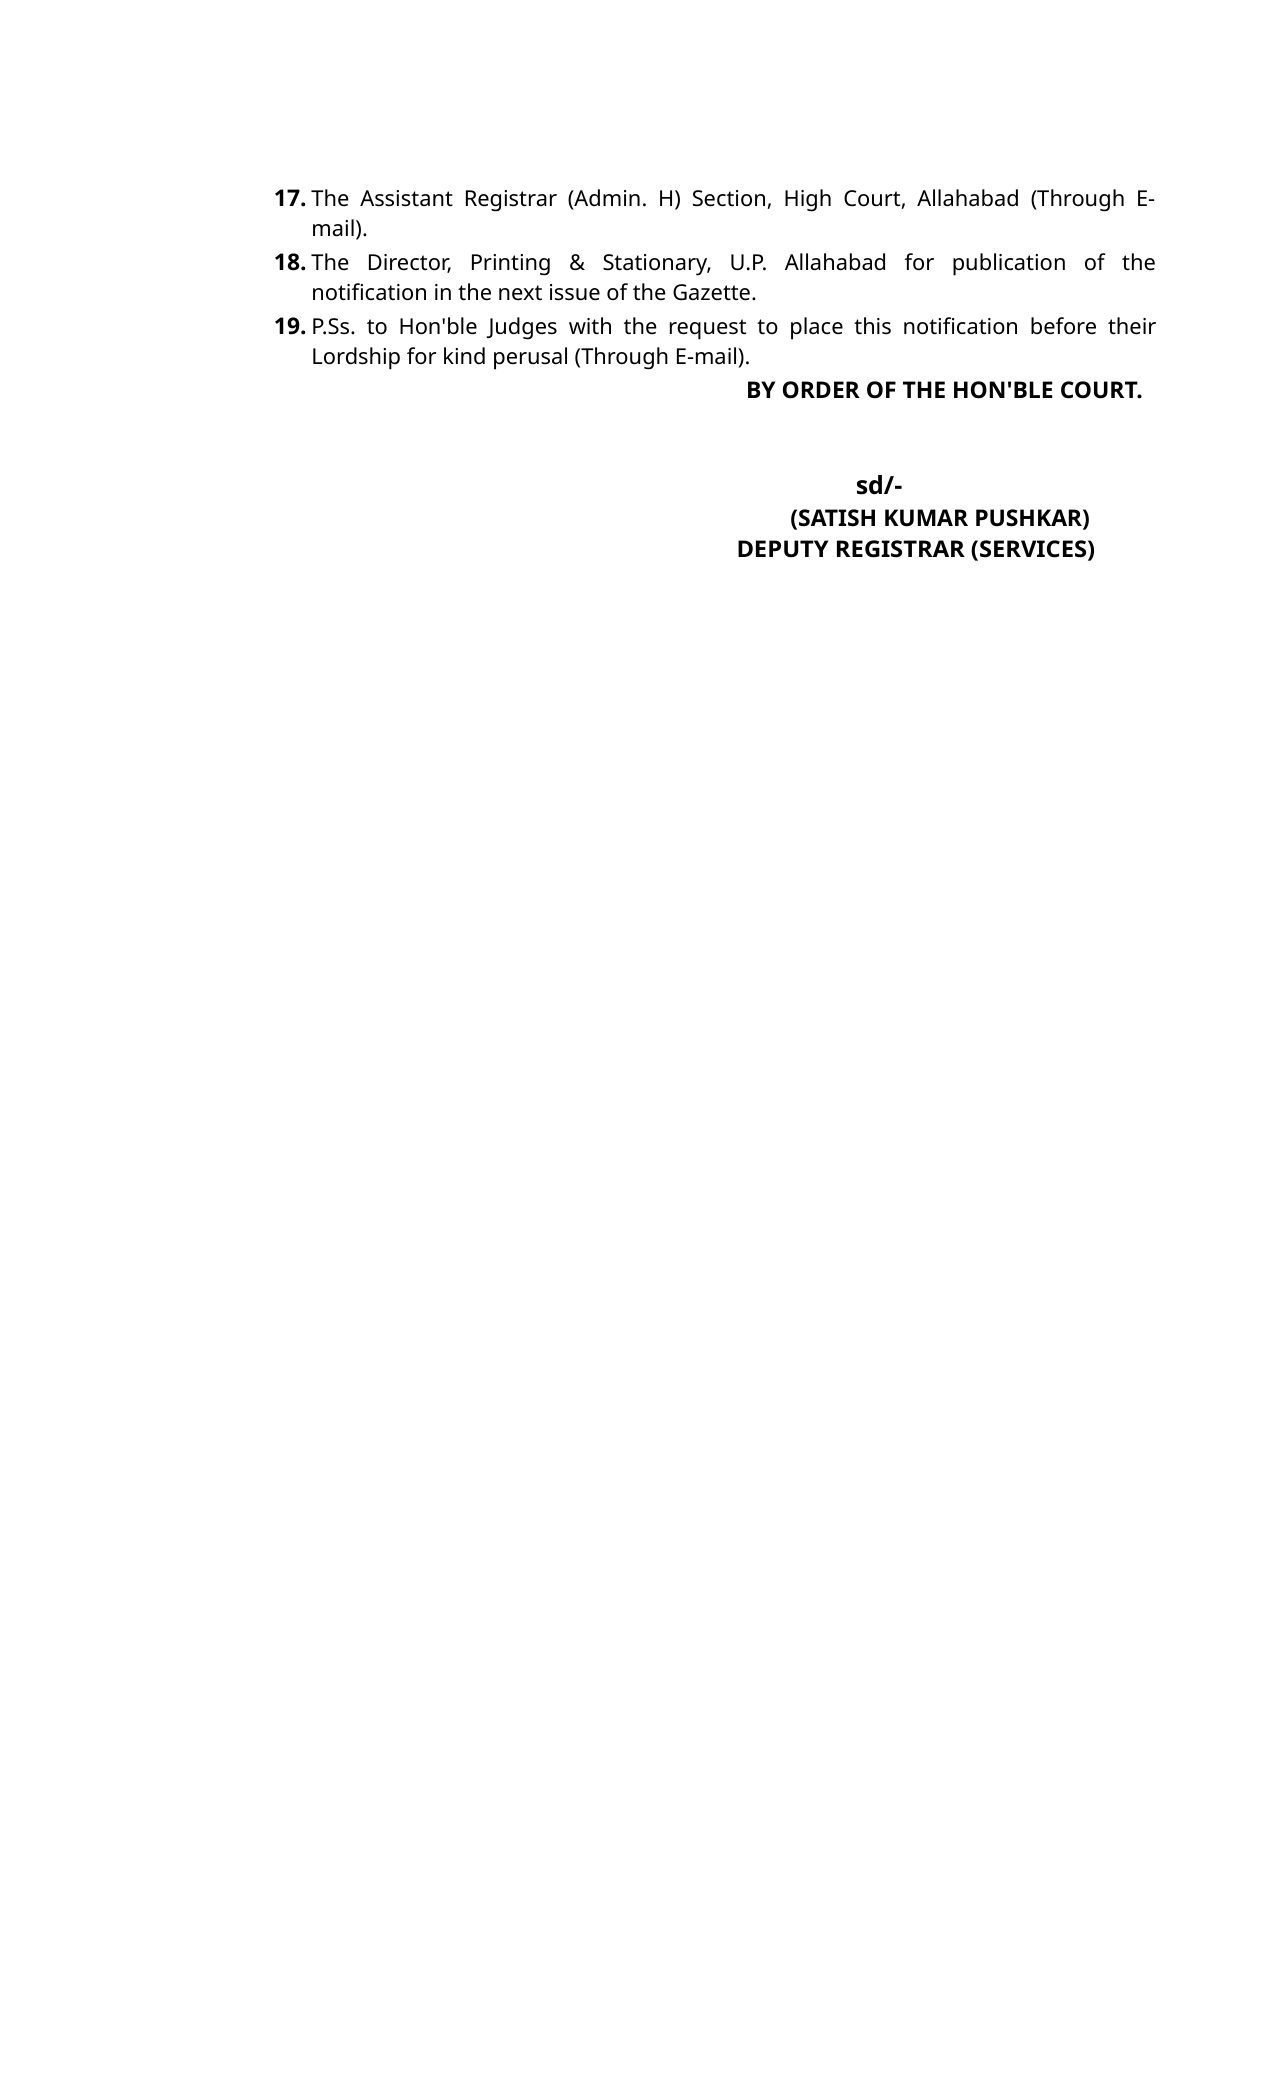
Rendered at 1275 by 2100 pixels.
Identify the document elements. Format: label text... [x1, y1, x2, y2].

text DEPUTY REGISTRAR (SERVICES) [236, 533, 1157, 564]
text sd/- [236, 468, 1157, 502]
list The Director, Printing & Stationary, U.P. Allahabad for publication of the notification in the next issue of the Gazette. [274, 246, 1157, 307]
list P.Ss. to Hon'ble Judges with the request to place this notification before their Lordship for kind perusal (Through E-mail). [274, 310, 1157, 371]
list The Assistant Registrar (Admin. H) Section, High Court, Allahabad (Through E-mail). [274, 182, 1157, 243]
text BY ORDER OF THE HON'BLE COURT. [236, 374, 1157, 405]
text (SATISH KUMAR PUSHKAR) [236, 502, 1157, 533]
